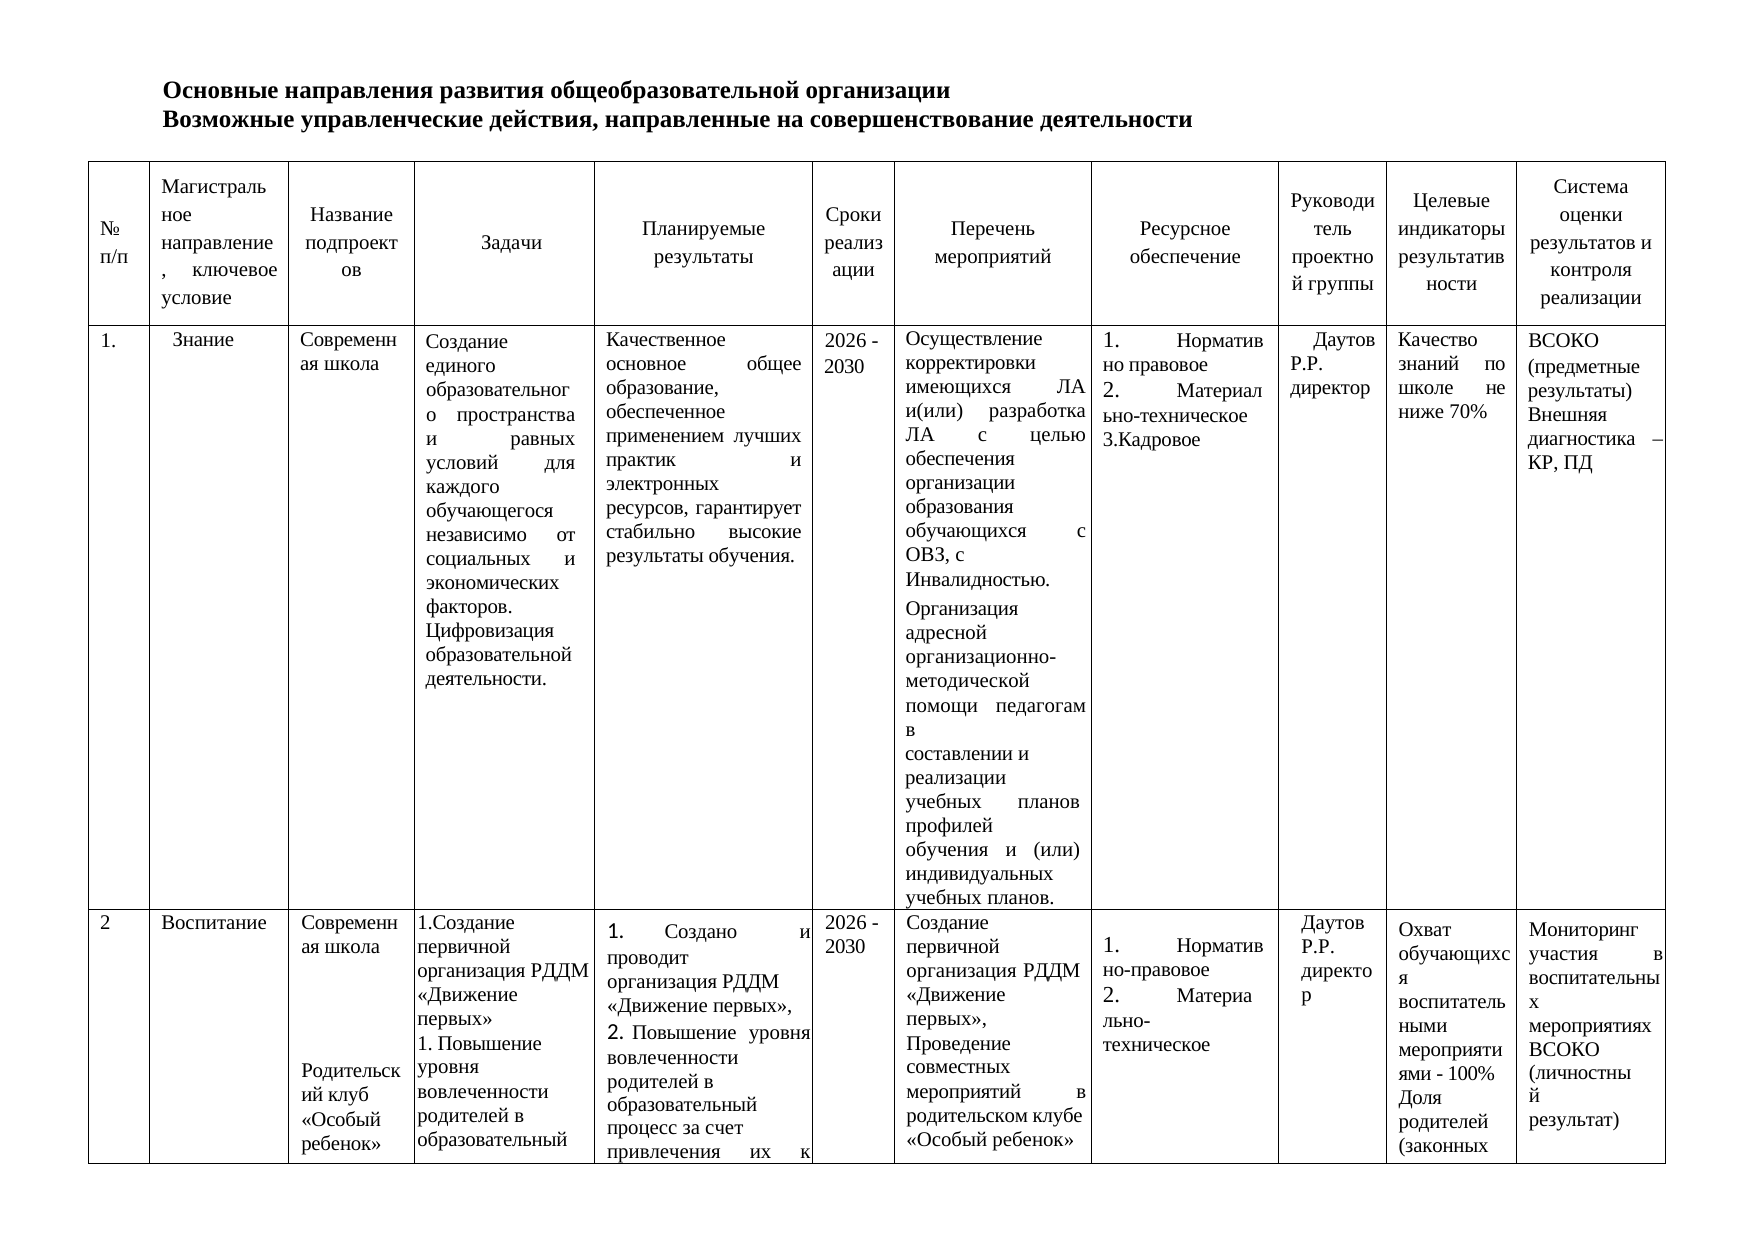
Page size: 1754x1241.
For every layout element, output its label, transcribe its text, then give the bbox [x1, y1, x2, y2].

table_cell 2 [89, 910, 149, 1163]
table_cell Качественное основное общее образование, обеспеченное применением лучших практик и электронных ресурсов, гарантирует стабильно высокие результаты обучения. [595, 326, 812, 909]
table_cell Качество знаний по школе не ниже 70% [1387, 326, 1516, 909]
table_cell Мониторинг участия в воспитательных мероприятиях ВСОКО (личностный результат) [1517, 910, 1665, 1163]
table_header № п/п [89, 162, 149, 325]
table_header Система оценки результатов и контроля реализации [1517, 162, 1665, 325]
table_cell 1. [89, 326, 149, 909]
table_header Сроки реализации [813, 162, 894, 325]
table_header Ресурсное обеспечение [1092, 162, 1278, 325]
table_cell Даутов Р.Р. директор [1279, 326, 1386, 909]
table_header Магистральное направление, ключевое условие [150, 162, 288, 325]
table_cell Осуществление корректировки имеющихся ЛА и(или) разработка ЛА с целью обеспечения организации образования обучающихся с ОВЗ, с Инвалидностью. Организация адресной организационно-методической помощи педагогам в составлении и реализации учебных планов профилей обучения и (или) индивидуальных учебных планов. [895, 326, 1091, 909]
table_cell Нормативно правовое Материально-техническое 3.Кадровое [1092, 326, 1278, 909]
table_cell ВСОКО (предметные результаты) Внешняя диагностика – КР, ПД [1517, 326, 1665, 909]
table_header Задачи [415, 162, 594, 325]
table_header Планируемые результаты [595, 162, 812, 325]
table_cell Создано и проводит организация РДДМ «Движение первых», Повышение уровня вовлеченности родителей в образовательный процесс за счет привлечения их к профориентационной, проектной и воспитательной работе школы и проведения совместных мероприятий. Формирование патриотизма, российской гражданской идентичности, духовно-нравственной культуры на основе российских традиционных духовных и культурных ценностей Активное участие семьи в образовательном и воспитательном процессе школы [595, 910, 812, 1163]
table_header Руководитель проектной группы [1279, 162, 1386, 325]
table_cell 2026 - 2030 [813, 326, 894, 909]
table_cell Знание [150, 326, 288, 909]
table_cell Создание первичной организация РДДМ «Движение первых», Проведение совместных мероприятий в родительском клубе «Особый ребенок» [895, 910, 1091, 1163]
table_cell Нормативно-правовое Материально- техническое [1092, 910, 1278, 1163]
table_header Название подпроектов [289, 162, 414, 325]
text Основные направления развития общеобразовательной организации [89, 75, 1665, 104]
text Возможные управленческие действия, направленные на совершенствование деятельности [89, 104, 1665, 132]
table_header Перечень мероприятий [895, 162, 1091, 325]
table_cell Даутов Р.Р. директор [1279, 910, 1386, 1163]
table_cell Современная школа Родительский клуб «Особый ребенок» [289, 910, 414, 1163]
table_cell 1.Создание первичной организация РДДМ «Движение первых» 1. Повышение уровня вовлеченности родителей в образовательный [415, 910, 594, 1163]
table_cell Воспитание [150, 910, 288, 1163]
table_cell Охват обучающихся воспитательными мероприятиями - 100% Доля родителей (законных [1387, 910, 1516, 1163]
table_cell Создание единого образовательного пространства и равных условий для каждого обучающегося независимо от социальных и экономических факторов. Цифровизация образовательной деятельности. [415, 326, 594, 909]
table_header Целевые индикаторы результативности [1387, 162, 1516, 325]
table_cell 2026 - 2030 [813, 910, 894, 1163]
table_cell Современная школа [289, 326, 414, 909]
